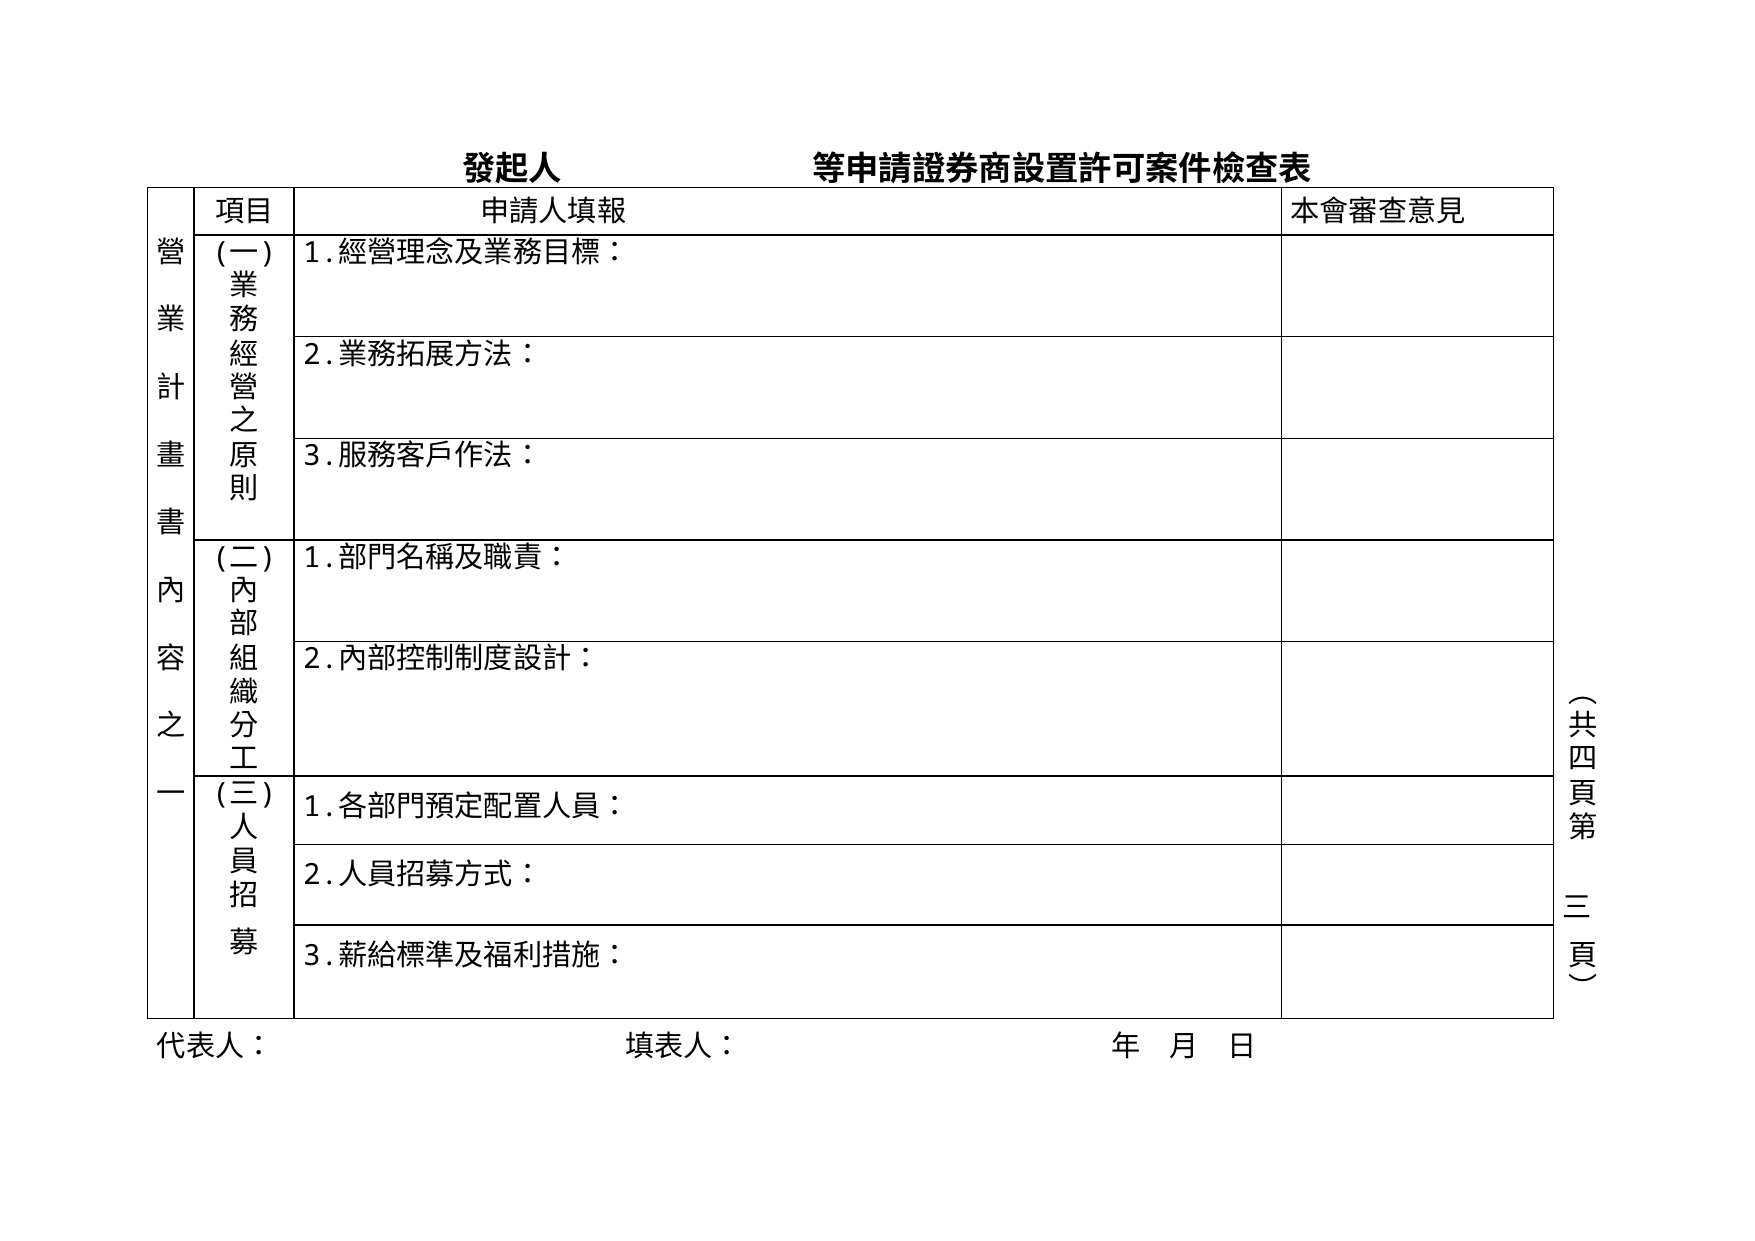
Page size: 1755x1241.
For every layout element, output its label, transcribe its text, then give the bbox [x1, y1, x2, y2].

table_cell ︵共 四 [1554, 641, 1612, 775]
table_cell 2.內部控制制度設計： [295, 642, 1281, 775]
table_header 申請人填報 [295, 188, 1281, 234]
table_cell 1.部門名稱及職責： [295, 541, 1281, 641]
table_cell 組 織 分 工 [195, 641, 293, 775]
table_header 項目 [195, 188, 293, 234]
table_cell [1282, 337, 1553, 437]
table_cell 1.各部門預定配置人員： [295, 777, 1281, 844]
table_cell [1282, 439, 1553, 539]
table_cell [1282, 541, 1553, 641]
table_cell [1282, 236, 1553, 336]
table_cell 2.業務拓展方法： [295, 337, 1281, 437]
table_cell [1282, 642, 1553, 775]
table_cell [148, 924, 193, 1018]
table_cell 一 [148, 775, 193, 844]
table_cell (三) 人 [195, 777, 293, 844]
table_cell [1553, 1018, 1612, 1063]
table_cell [1554, 539, 1612, 641]
table_cell [1554, 234, 1612, 336]
table_cell (二) 內 部 [195, 541, 293, 641]
table_cell 頁︶ [1554, 924, 1612, 1018]
table_cell 經 營 之 [195, 336, 293, 437]
table_cell 內 [148, 539, 193, 641]
table_cell 員 招 [195, 844, 293, 924]
table_cell (一) 業 務 [195, 236, 293, 336]
table_cell [148, 844, 193, 924]
table_cell [1544, 1019, 1553, 1063]
table_header [148, 188, 193, 234]
table_cell [1554, 438, 1612, 539]
table_cell 原 則 [195, 438, 293, 539]
table_cell 容 之 [148, 641, 193, 775]
table_cell [148, 1019, 154, 1063]
table_cell 畫 書 [148, 438, 193, 539]
table_cell 填表人： [622, 1019, 1091, 1063]
table_cell 3.服務客戶作法： [295, 439, 1281, 539]
table_cell [1282, 926, 1553, 1018]
table_cell [1554, 336, 1612, 437]
table_cell [1282, 777, 1553, 844]
table_cell 三 [1554, 844, 1612, 924]
table_header 本會審查意見 [1282, 188, 1553, 234]
table_cell 代表人： [154, 1019, 622, 1063]
text 發起人 等申請證券商設置許可案件檢查表 [148, 153, 1606, 187]
table_cell 1.經營理念及業務目標： [295, 236, 1281, 336]
table_cell [1282, 845, 1553, 924]
table_cell 計 [148, 336, 193, 437]
table_cell 3.薪給標準及福利措施： [295, 926, 1281, 1018]
table_cell 2.人員招募方式： [295, 845, 1281, 924]
table_cell 年 月 日 [1091, 1019, 1544, 1063]
table_header [1554, 187, 1612, 234]
table_cell 營 業 [148, 234, 193, 336]
table_cell 募 [195, 924, 293, 1018]
table_cell 頁第 [1554, 775, 1612, 844]
